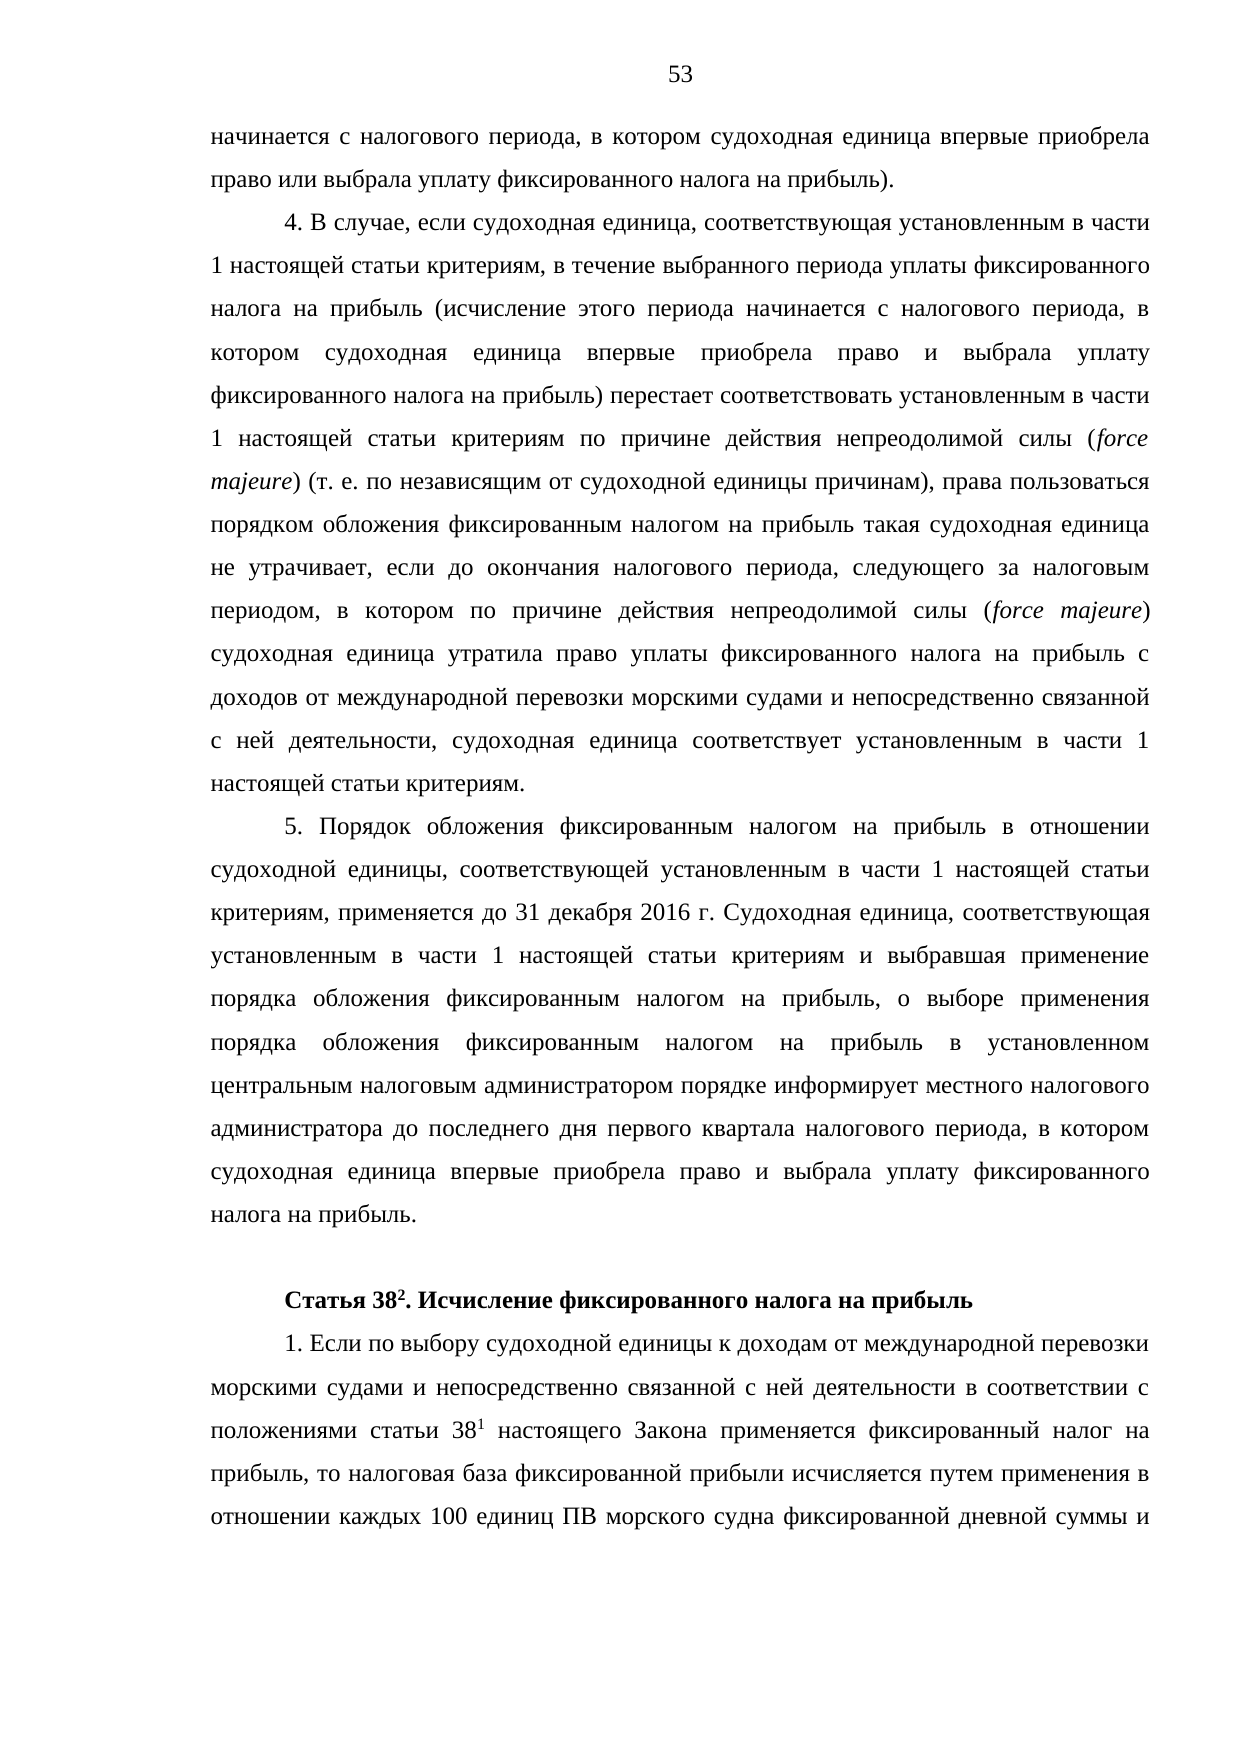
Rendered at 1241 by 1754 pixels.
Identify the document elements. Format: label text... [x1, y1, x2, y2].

text 5. Порядок обложения фиксированным налогом на прибыль в отношении судоходной единицы, соответствующей установленным в части 1 настоящей статьи критериям, применяется до 31 декабря 2016 г. Судоходная единица, соответствующая установленным в части 1 настоящей статьи критериям и выбравшая применение порядка обложения фиксированным налогом на прибыль, о выборе применения порядка обложения фиксированным налогом на прибыль в установленном центральным налоговым администратором порядке информирует местного налогового администратора до последнего дня первого квартала налогового периода, в котором судоходная единица впервые приобрела право и выбрала уплату фиксированного налога на прибыль. [210, 811, 1150, 1228]
text начинается с налогового периода, в котором судоходная единица впервые приобрела право или выбрала уплату фиксированного налога на прибыль). [210, 121, 1150, 193]
text 1. Если по выбору судоходной единицы к доходам от международной перевозки морскими судами и непосредственно связанной с ней деятельности в соответствии с положениями статьи 381 настоящего Закона применяется фиксированный налог на прибыль, то налоговая база фиксированной прибыли исчисляется путем применения в отношении каждых 100 единиц ПВ морского судна фиксированной дневной суммы и [210, 1328, 1150, 1530]
text Статья 382. Исчисление фиксированного налога на прибыль [210, 1285, 1150, 1314]
text 4. В случае, если судоходная единица, соответствующая установленным в части 1 настоящей статьи критериям, в течение выбранного периода уплаты фиксированного налога на прибыль (исчисление этого периода начинается с налогового периода, в котором судоходная единица впервые приобрела право и выбрала уплату фиксированного налога на прибыль) перестает соответствовать установленным в части 1 настоящей статьи критериям по причине действия непреодолимой силы (force majeure) (т. е. по независящим от судоходной единицы причинам), права пользоваться порядком обложения фиксированным налогом на прибыль такая судоходная единица не утрачивает, если до окончания налогового периода, следующего за налоговым периодом, в котором по причине действия непреодолимой силы (force majeure) судоходная единица утратила право уплаты фиксированного налога на прибыль с доходов от международной перевозки морскими судами и непосредственно связанной с ней деятельности, судоходная единица соответствует установленным в части 1 настоящей статьи критериям. [210, 207, 1150, 797]
